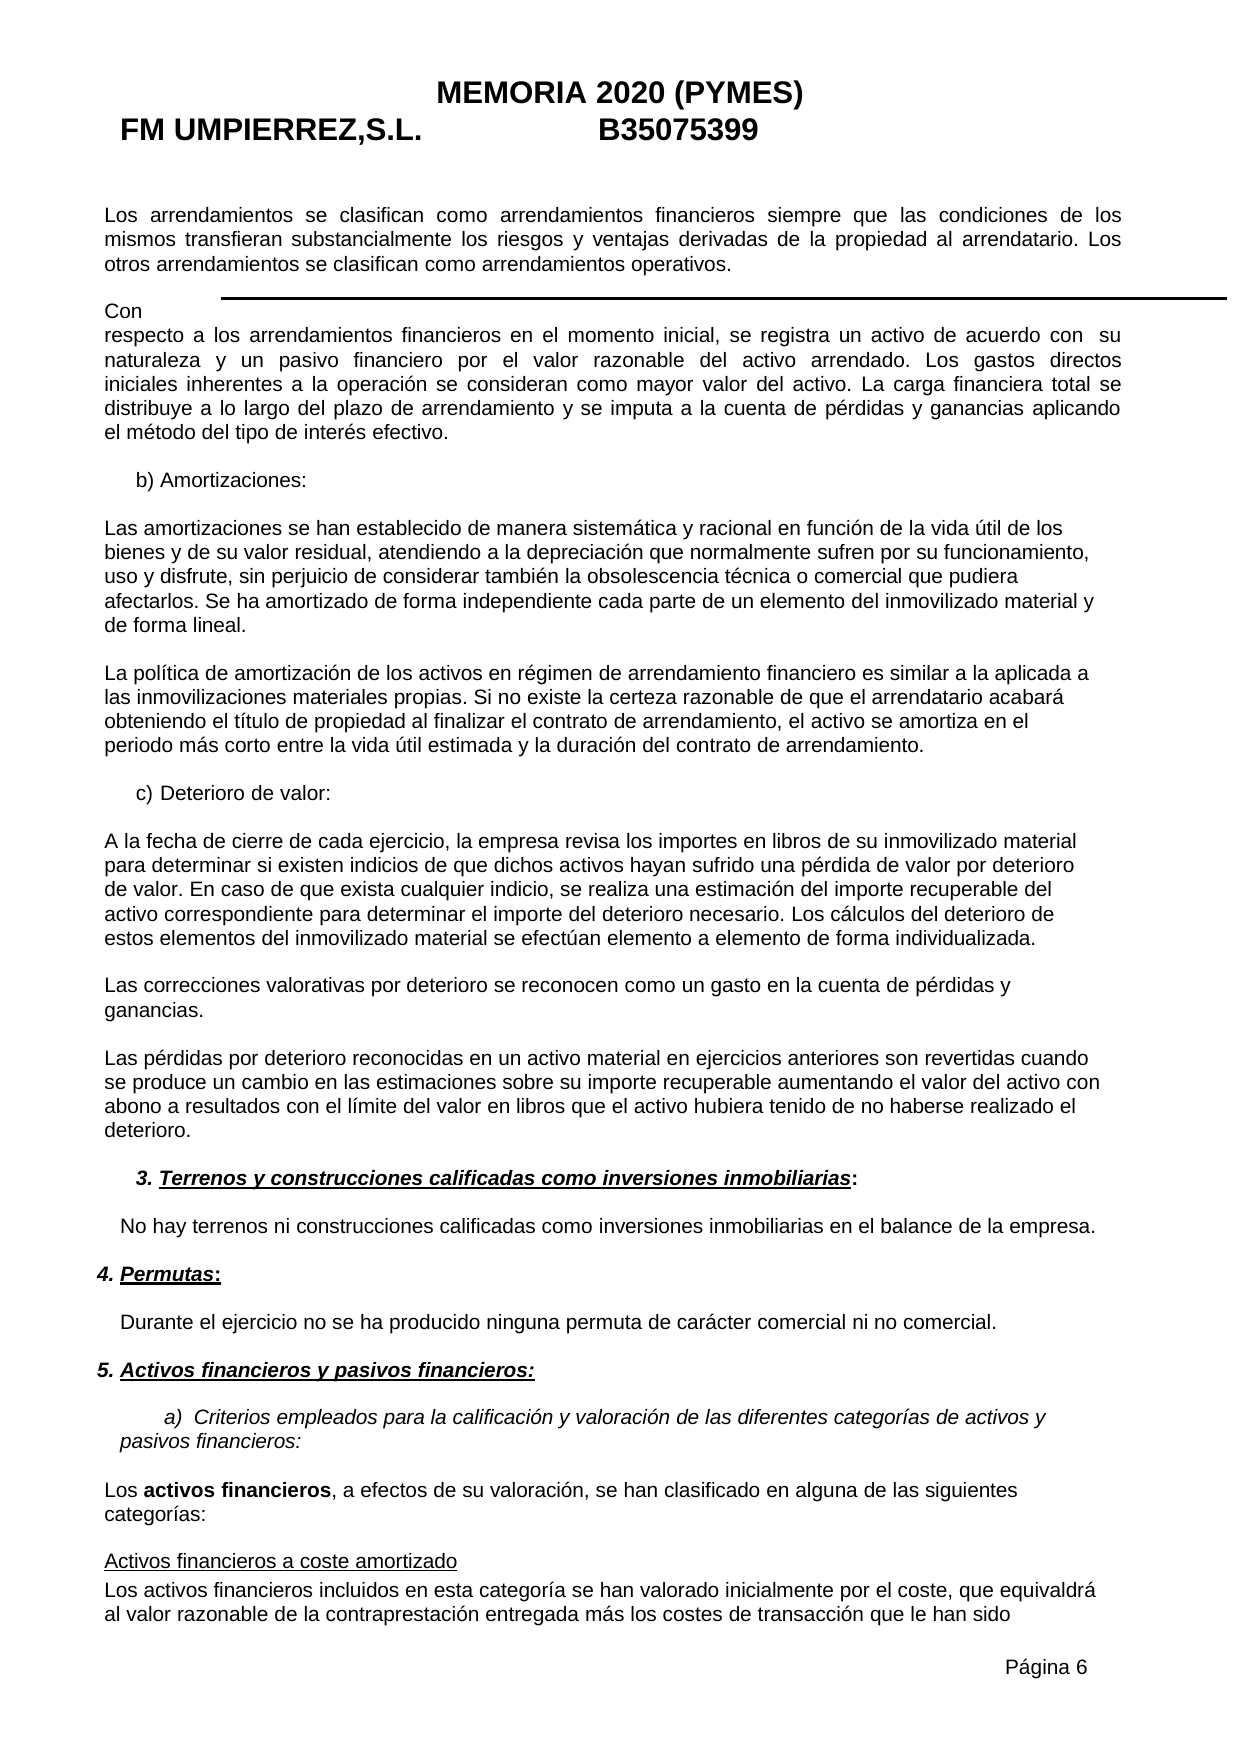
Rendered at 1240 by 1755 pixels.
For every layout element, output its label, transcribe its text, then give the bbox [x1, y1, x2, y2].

list Amortizaciones: [136, 468, 1135, 492]
text Activos financieros a coste amortizado [104, 1549, 1119, 1573]
list Activos financieros y pasivos financieros: [97, 1358, 1135, 1382]
list Criterios empleados para la calificación y valoración de las diferentes categorías de activos y pasivos financieros: [104, 1405, 1074, 1453]
text No hay terrenos ni construcciones calificadas como inversiones inmobiliarias en el balance de la empresa. [120, 1214, 1135, 1238]
text Con respecto a los arrendamientos financieros en el momento inicial, se registra un activo de acuerdo con su naturaleza y un pasivo financiero por el valor razonable del activo arrendado. Los gastos directos iniciales inherentes a la operación se consideran como mayor valor del activo. La carga financiera total se distribuye a lo largo del plazo de arrendamiento y se imputa a la cuenta de pérdidas y ganancias aplicando el método del tipo de interés efectivo. [104, 299, 1122, 444]
text Los arrendamientos se clasifican como arrendamientos financieros siempre que las condiciones de los mismos transfieran substancialmente los riesgos y ventajas derivadas de la propiedad al arrendatario. Los otros arrendamientos se clasifican como arrendamientos operativos. [104, 203, 1122, 275]
text Las amortizaciones se han establecido de manera sistemática y racional en función de la vida útil de los bienes y de su valor residual, atendiendo a la depreciación que normalmente sufren por su funcionamiento, uso y disfrute, sin perjuicio de considerar también la obsolescencia técnica o comercial que pudiera afectarlos. Se ha amortizado de forma independiente cada parte de un elemento del inmovilizado material y de forma lineal. [104, 516, 1110, 637]
list Terrenos y construcciones calificadas como inversiones inmobiliarias: [136, 1166, 1135, 1190]
text Durante el ejercicio no se ha producido ninguna permuta de carácter comercial ni no comercial. [120, 1310, 1135, 1334]
text La política de amortización de los activos en régimen de arrendamiento financiero es similar a la aplicada a las inmovilizaciones materiales propias. Si no existe la certeza razonable de que el arrendatario acabará obteniendo el título de propiedad al finalizar el contrato de arrendamiento, el activo se amortiza en el periodo más corto entre la vida útil estimada y la duración del contrato de arrendamiento. [104, 661, 1100, 757]
list Deterioro de valor: [136, 781, 1135, 805]
text A la fecha de cierre de cada ejercicio, la empresa revisa los importes en libros de su inmovilizado material para determinar si existen indicios de que dichos activos hayan sufrido una pérdida de valor por deterioro de valor. En caso de que exista cualquier indicio, se realiza una estimación del importe recuperable del activo correspondiente para determinar el importe del deterioro necesario. Los cálculos del deterioro de estos elementos del inmovilizado material se efectúan elemento a elemento de forma individualizada. [104, 829, 1100, 949]
text Los activos financieros, a efectos de su valoración, se han clasificado en alguna de las siguientes categorías: [104, 1477, 1108, 1526]
text Las correcciones valorativas por deterioro se reconocen como un gasto en la cuenta de pérdidas y ganancias. [104, 973, 1074, 1021]
list Permutas: [97, 1261, 1135, 1285]
text Los activos financieros incluidos en esta categoría se han valorado inicialmente por el coste, que equivaldrá al valor razonable de la contraprestación entregada más los costes de transacción que le han sido [104, 1578, 1108, 1626]
text Las pérdidas por deterioro reconocidas en un activo material en ejercicios anteriores son revertidas cuando se produce un cambio en las estimaciones sobre su importe recuperable aumentando el valor del activo con abono a resultados con el límite del valor en libros que el activo hubiera tenido de no haberse realizado el deterioro. [104, 1046, 1110, 1142]
